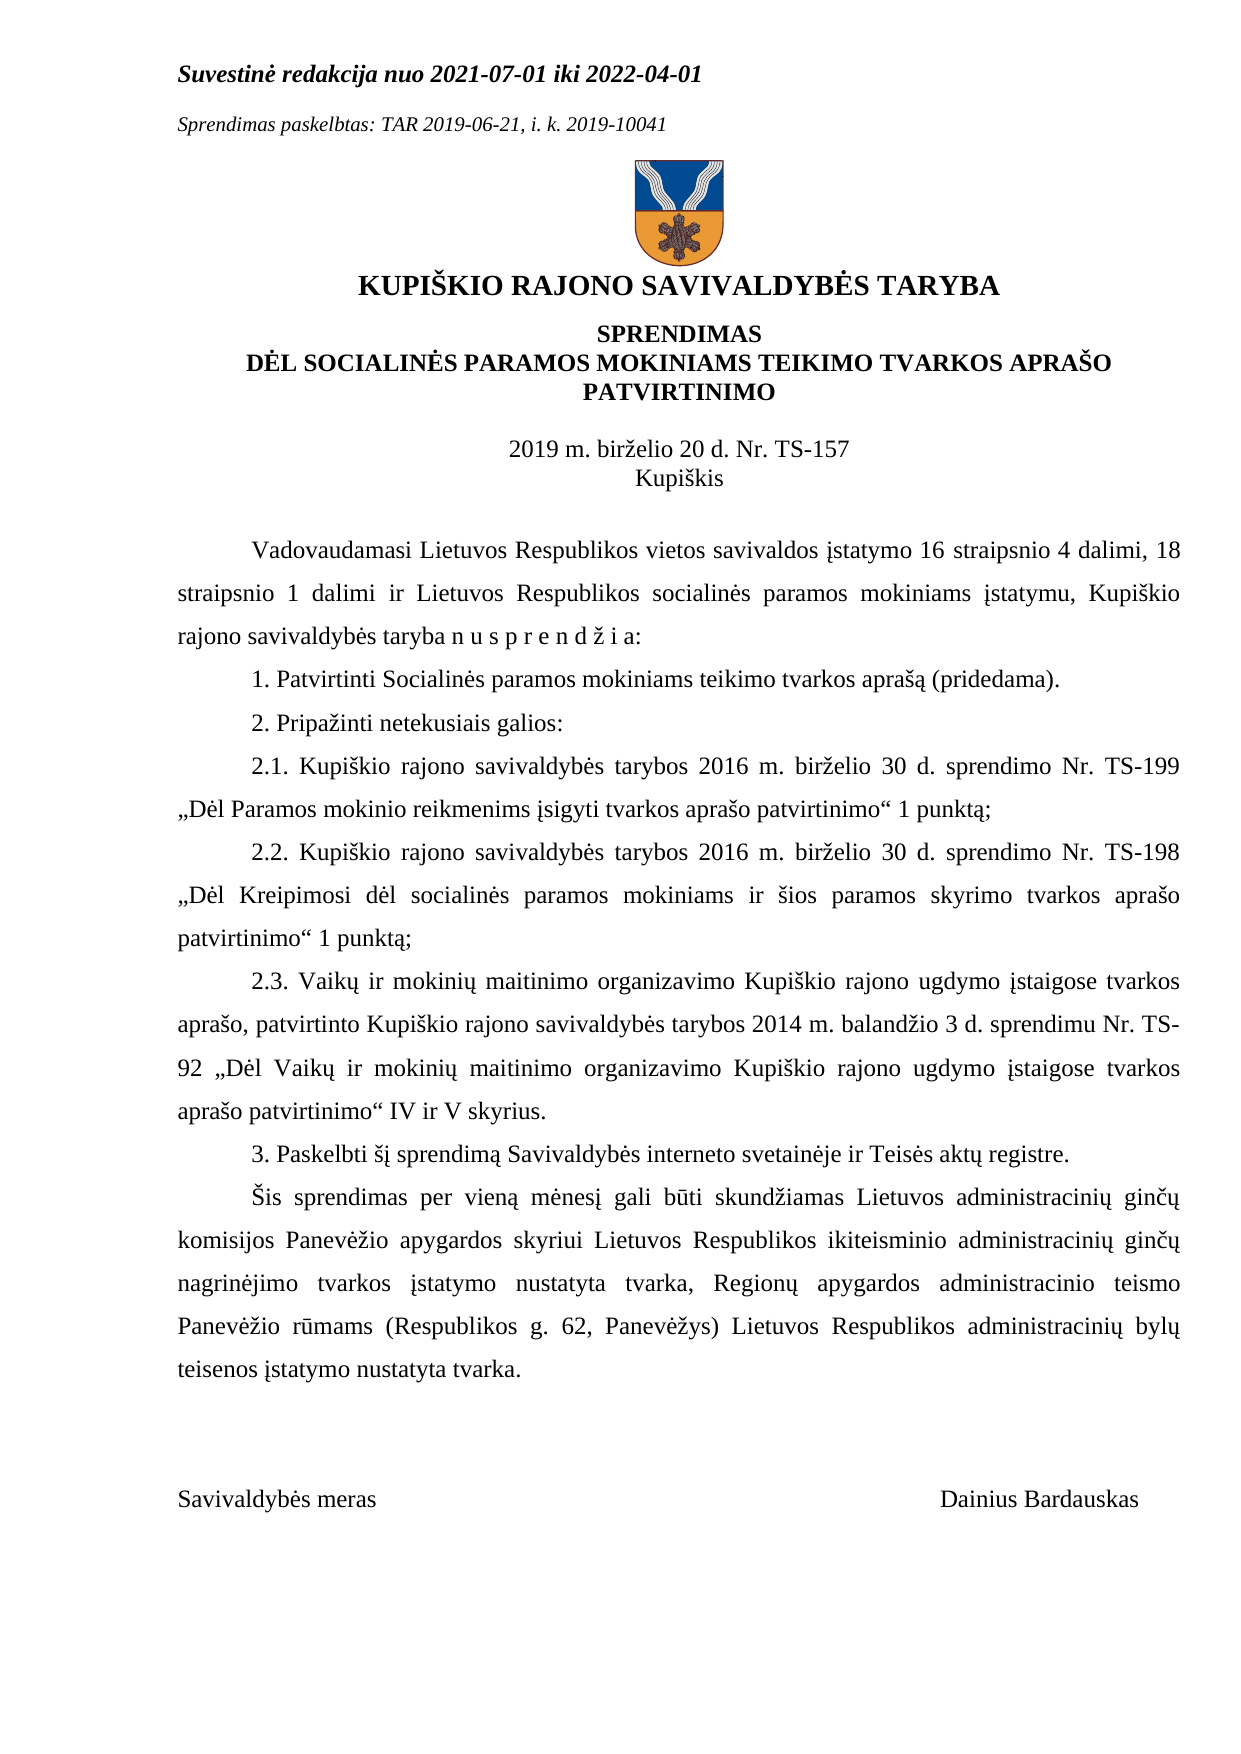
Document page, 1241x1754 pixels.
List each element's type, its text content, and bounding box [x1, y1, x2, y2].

text Savivaldybės meras Dainius Bardauskas [177, 1484, 1181, 1513]
text 2. Pripažinti netekusiais galios: [177, 708, 1181, 736]
text 2019 m. birželio 20 d. Nr. TS-157 [177, 434, 1181, 463]
text Vadovaudamasi Lietuvos Respublikos vietos savivaldos įstatymo 16 straipsnio 4 dalimi, 18 straipsnio 1 dalimi ir Lietuvos Respublikos socialinės paramos mokiniams įstatymu, Kupiškio rajono savivaldybės taryba n u s p r e n d ž i a: [177, 535, 1181, 650]
text Kupiškis [177, 463, 1181, 492]
text Suvestinė redakcija nuo 2021-07-01 iki 2022-04-01 [177, 59, 1181, 88]
text SPRENDIMAS [177, 319, 1181, 348]
text 3. Paskelbti šį sprendimą Savivaldybės interneto svetainėje ir Teisės aktų registre. [177, 1139, 1181, 1168]
text DĖL SOCIALINĖS PARAMOS MOKINIAMS TEIKIMO TVARKOS APRAŠO PATVIRTINIMO [177, 348, 1181, 406]
text 1. Patvirtinti Socialinės paramos mokiniams teikimo tvarkos aprašą (pridedama). [177, 664, 1181, 693]
text 2.2. Kupiškio rajono savivaldybės tarybos 2016 m. birželio 30 d. sprendimo Nr. TS-198 „Dėl Kreipimosi dėl socialinės paramos mokiniams ir šios paramos skyrimo tvarkos aprašo patvirtinimo“ 1 punktą; [177, 837, 1181, 952]
text Šis sprendimas per vieną mėnesį gali būti skundžiamas Lietuvos administracinių ginčų komisijos Panevėžio apygardos skyriui Lietuvos Respublikos ikiteisminio administracinių ginčų nagrinėjimo tvarkos įstatymo nustatyta tvarka, Regionų apygardos administracinio teismo Panevėžio rūmams (Respublikos g. 62, Panevėžys) Lietuvos Respublikos administracinių bylų teisenos įstatymo nustatyta tvarka. [177, 1182, 1181, 1383]
text Sprendimas paskelbtas: TAR 2019-06-21, i. k. 2019-10041 [177, 112, 1181, 136]
text 2.3. Vaikų ir mokinių maitinimo organizavimo Kupiškio rajono ugdymo įstaigose tvarkos aprašo, patvirtinto Kupiškio rajono savivaldybės tarybos 2014 m. balandžio 3 d. sprendimu Nr. TS-92 „Dėl Vaikų ir mokinių maitinimo organizavimo Kupiškio rajono ugdymo įstaigose tvarkos aprašo patvirtinimo“ IV ir V skyrius. [177, 966, 1181, 1124]
text 2.1. Kupiškio rajono savivaldybės tarybos 2016 m. birželio 30 d. sprendimo Nr. TS-199 „Dėl Paramos mokinio reikmenims įsigyti tvarkos aprašo patvirtinimo“ 1 punktą; [177, 751, 1181, 823]
text KUPIŠKIO RAJONO SAVIVALDYBĖS TARYBA [177, 268, 1181, 301]
